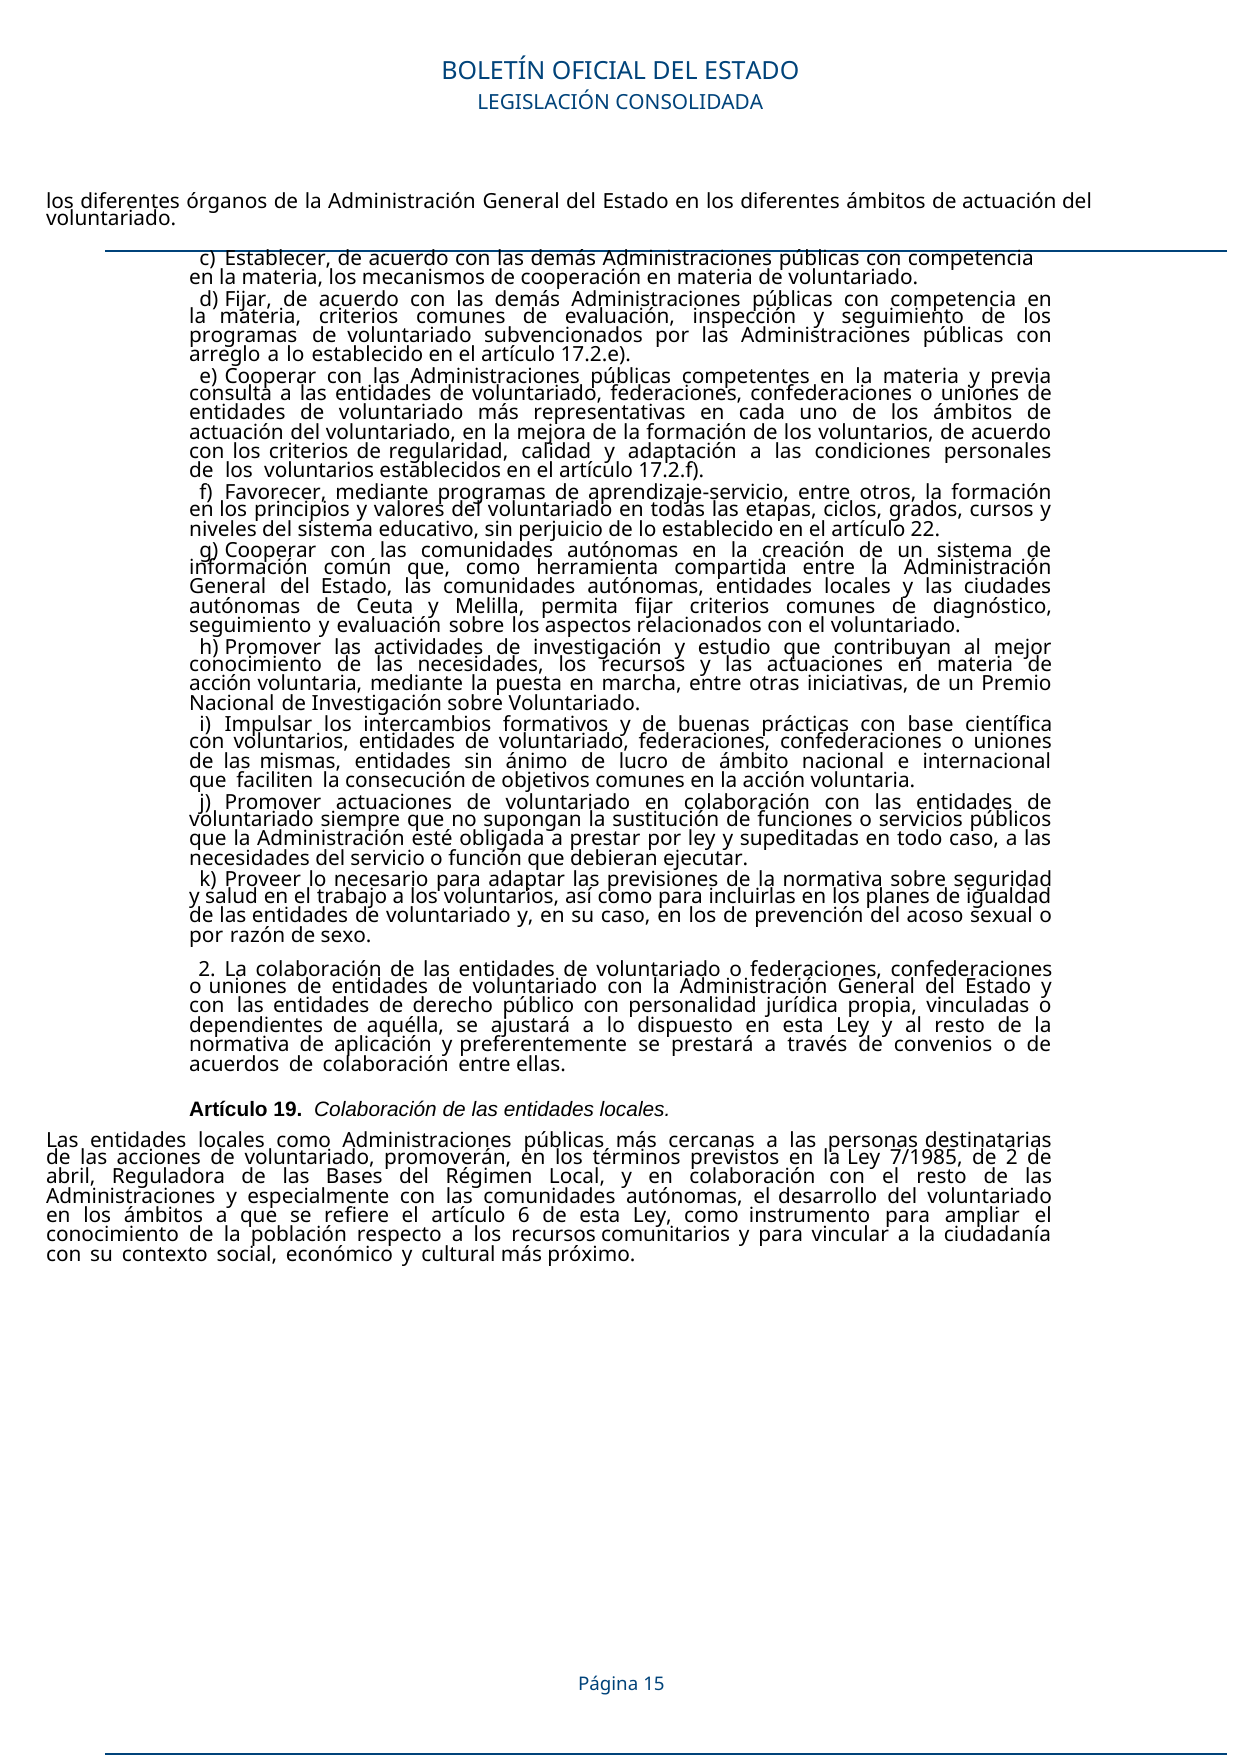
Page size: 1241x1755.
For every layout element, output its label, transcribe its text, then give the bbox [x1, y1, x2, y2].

list Promover las actividades de investigación y estudio que contribuyan al mejor conocimiento de las necesidades, los recursos y las actuaciones en materia de acción voluntaria, mediante la puesta en marcha, entre otras iniciativas, de un Premio Nacional de Investigación sobre Voluntariado. [164, 639, 1052, 716]
list [164, 231, 1052, 250]
text Artículo 19. Colaboración de las entidades locales. [189, 1097, 1195, 1121]
text Las entidades locales como Administraciones públicas más cercanas a las personas destinatarias de las acciones de voluntariado, promoverán, en los términos previstos en la Ley 7/1985, de 2 de abril, Reguladora de las Bases del Régimen Local, y en colaboración con el resto de las Administraciones y especialmente con las comunidades autónomas, el desarrollo del voluntariado en los ámbitos a que se refiere el artículo 6 de esta Ley, como instrumento para ampliar el conocimiento de la población respecto a los recursos comunitarios y para vincular a la ciudadanía con su contexto social, económico y cultural más próximo. [46, 1132, 1052, 1267]
text los diferentes órganos de la Administración General del Estado en los diferentes ámbitos de actuación del voluntariado. [46, 193, 1113, 231]
list Proveer lo necesario para adaptar las previsiones de la normativa sobre seguridad y salud en el trabajo a los voluntarios, así como para incluirlas en los planes de igualdad de las entidades de voluntariado y, en su caso, en los de prevención del acoso sexual o por razón de sexo. [164, 871, 1052, 948]
list Establecer, de acuerdo con las demás Administraciones públicas con competencia en la materia, los mecanismos de cooperación en materia de voluntariado. [164, 252, 1052, 291]
list Cooperar con las Administraciones públicas competentes en la materia y previa consulta a las entidades de voluntariado, federaciones, confederaciones o uniones de entidades de voluntariado más representativas en cada uno de los ámbitos de actuación del voluntariado, en la mejora de la formación de los voluntarios, de acuerdo con los criterios de regularidad, calidad y adaptación a las condiciones personales de los voluntarios establecidos en el artículo 17.2.f). [164, 368, 1052, 484]
list Cooperar con las comunidades autónomas en la creación de un sistema de información común que, como herramienta compartida entre la Administración General del Estado, las comunidades autónomas, entidades locales y las ciudades autónomas de Ceuta y Melilla, permita fijar criterios comunes de diagnóstico, seguimiento y evaluación sobre los aspectos relacionados con el voluntariado. [164, 542, 1052, 639]
list La colaboración de las entidades de voluntariado o federaciones, confederaciones o uniones de entidades de voluntariado con la Administración General del Estado y con las entidades de derecho público con personalidad jurídica propia, vinculadas o dependientes de aquélla, se ajustará a lo dispuesto en esta Ley y al resto de la normativa de aplicación y preferentemente se prestará a través de convenios o de acuerdos de colaboración entre ellas. [163, 961, 1052, 1077]
list Impulsar los intercambios formativos y de buenas prácticas con base científica con voluntarios, entidades de voluntariado, federaciones, confederaciones o uniones de las mismas, entidades sin ánimo de lucro de ámbito nacional e internacional que faciliten la consecución de objetivos comunes en la acción voluntaria. [164, 716, 1052, 794]
list Fijar, de acuerdo con las demás Administraciones públicas con competencia en la materia, criterios comunes de evaluación, inspección y seguimiento de los programas de voluntariado subvencionados por las Administraciones públicas con arreglo a lo establecido en el artículo 17.2.e). [164, 291, 1052, 368]
list Favorecer, mediante programas de aprendizaje-servicio, entre otros, la formación en los principios y valores del voluntariado en todas las etapas, ciclos, grados, cursos y niveles del sistema educativo, sin perjuicio de lo establecido en el artículo 22. [164, 484, 1052, 542]
list Promover actuaciones de voluntariado en colaboración con las entidades de voluntariado siempre que no supongan la sustitución de funciones o servicios públicos que la Administración esté obligada a prestar por ley y supeditadas en todo caso, a las necesidades del servicio o función que debieran ejecutar. [164, 794, 1052, 871]
